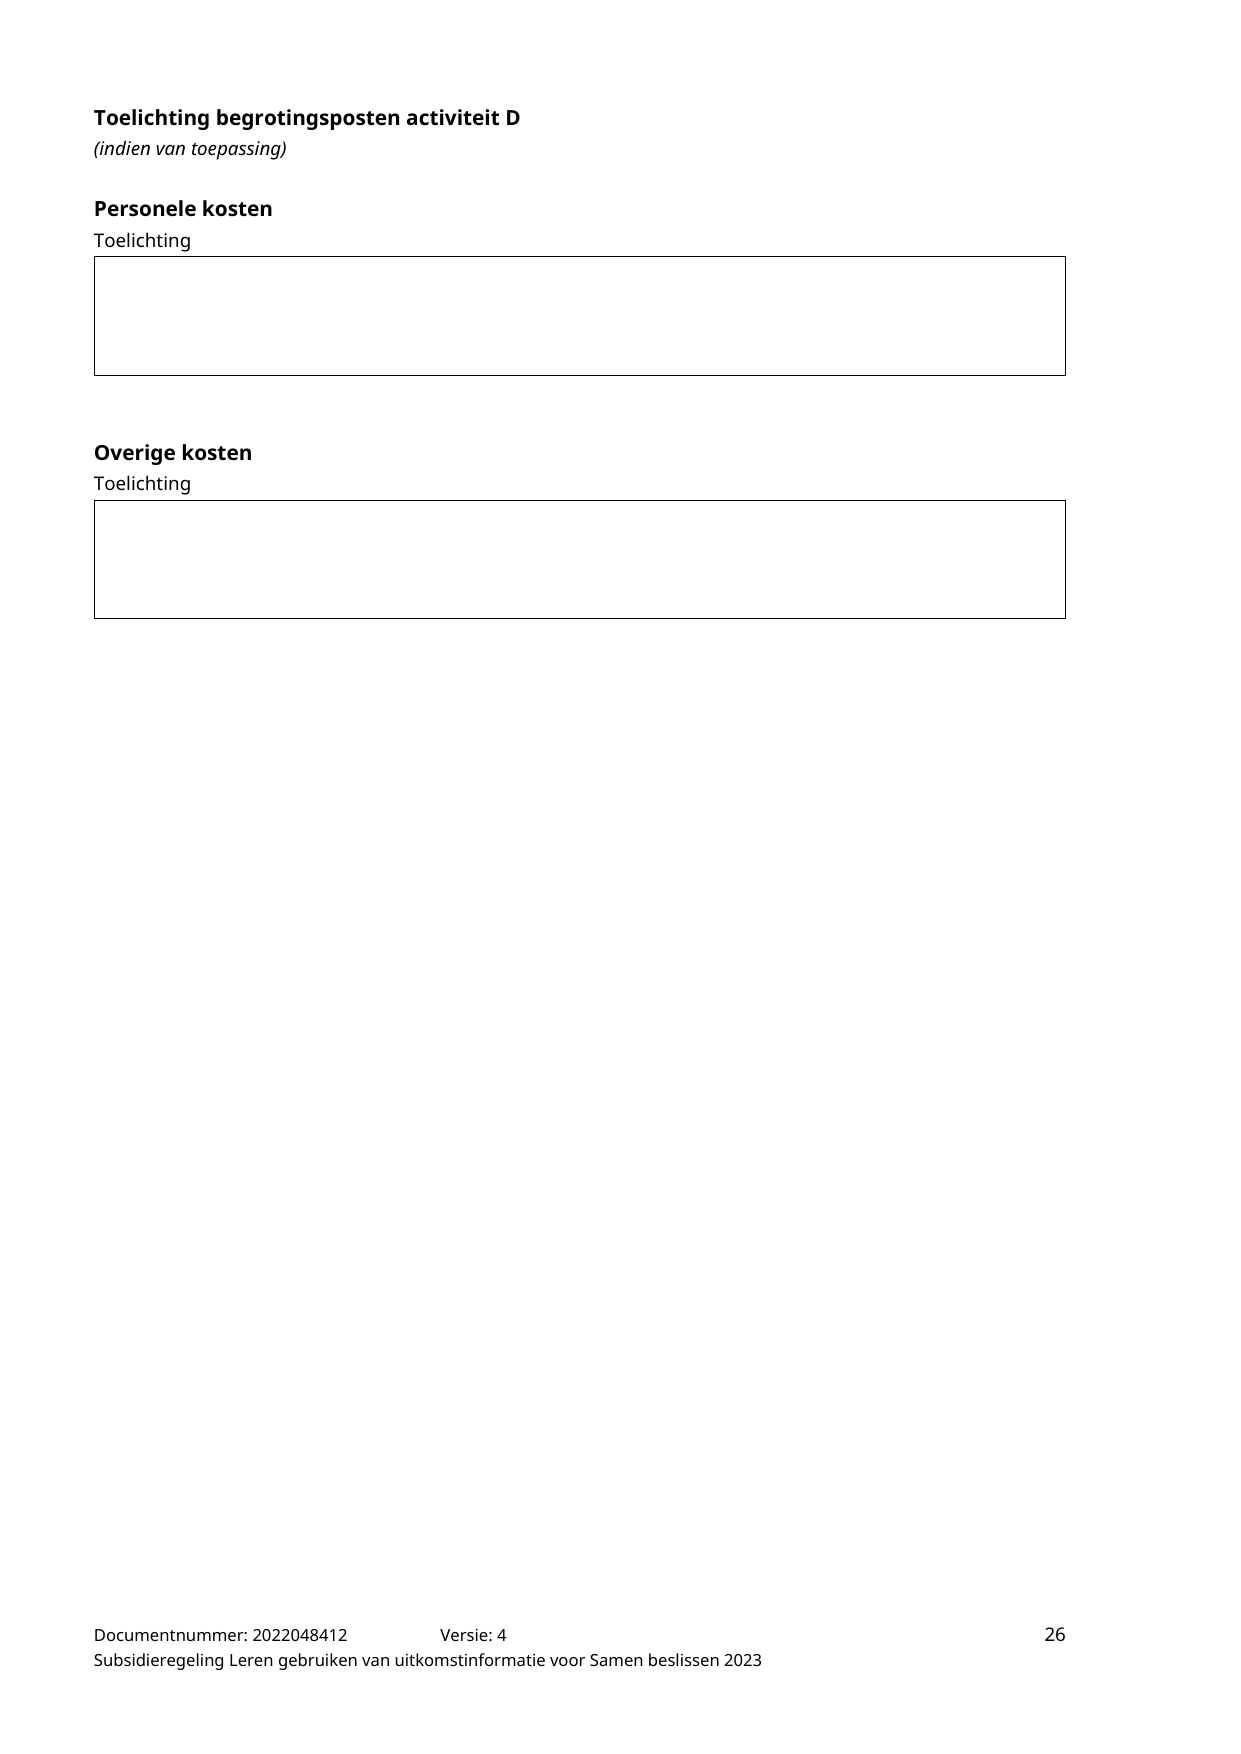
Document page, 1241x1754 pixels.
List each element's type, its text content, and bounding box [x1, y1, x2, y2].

text Toelichting [94, 471, 1066, 496]
text Toelichting [94, 227, 1066, 252]
text Personele kosten [94, 194, 1066, 223]
text (indien van toepassing) [94, 136, 1066, 161]
text Toelichting begrotingsposten activiteit D [94, 103, 1066, 132]
text Overige kosten [94, 438, 1066, 466]
